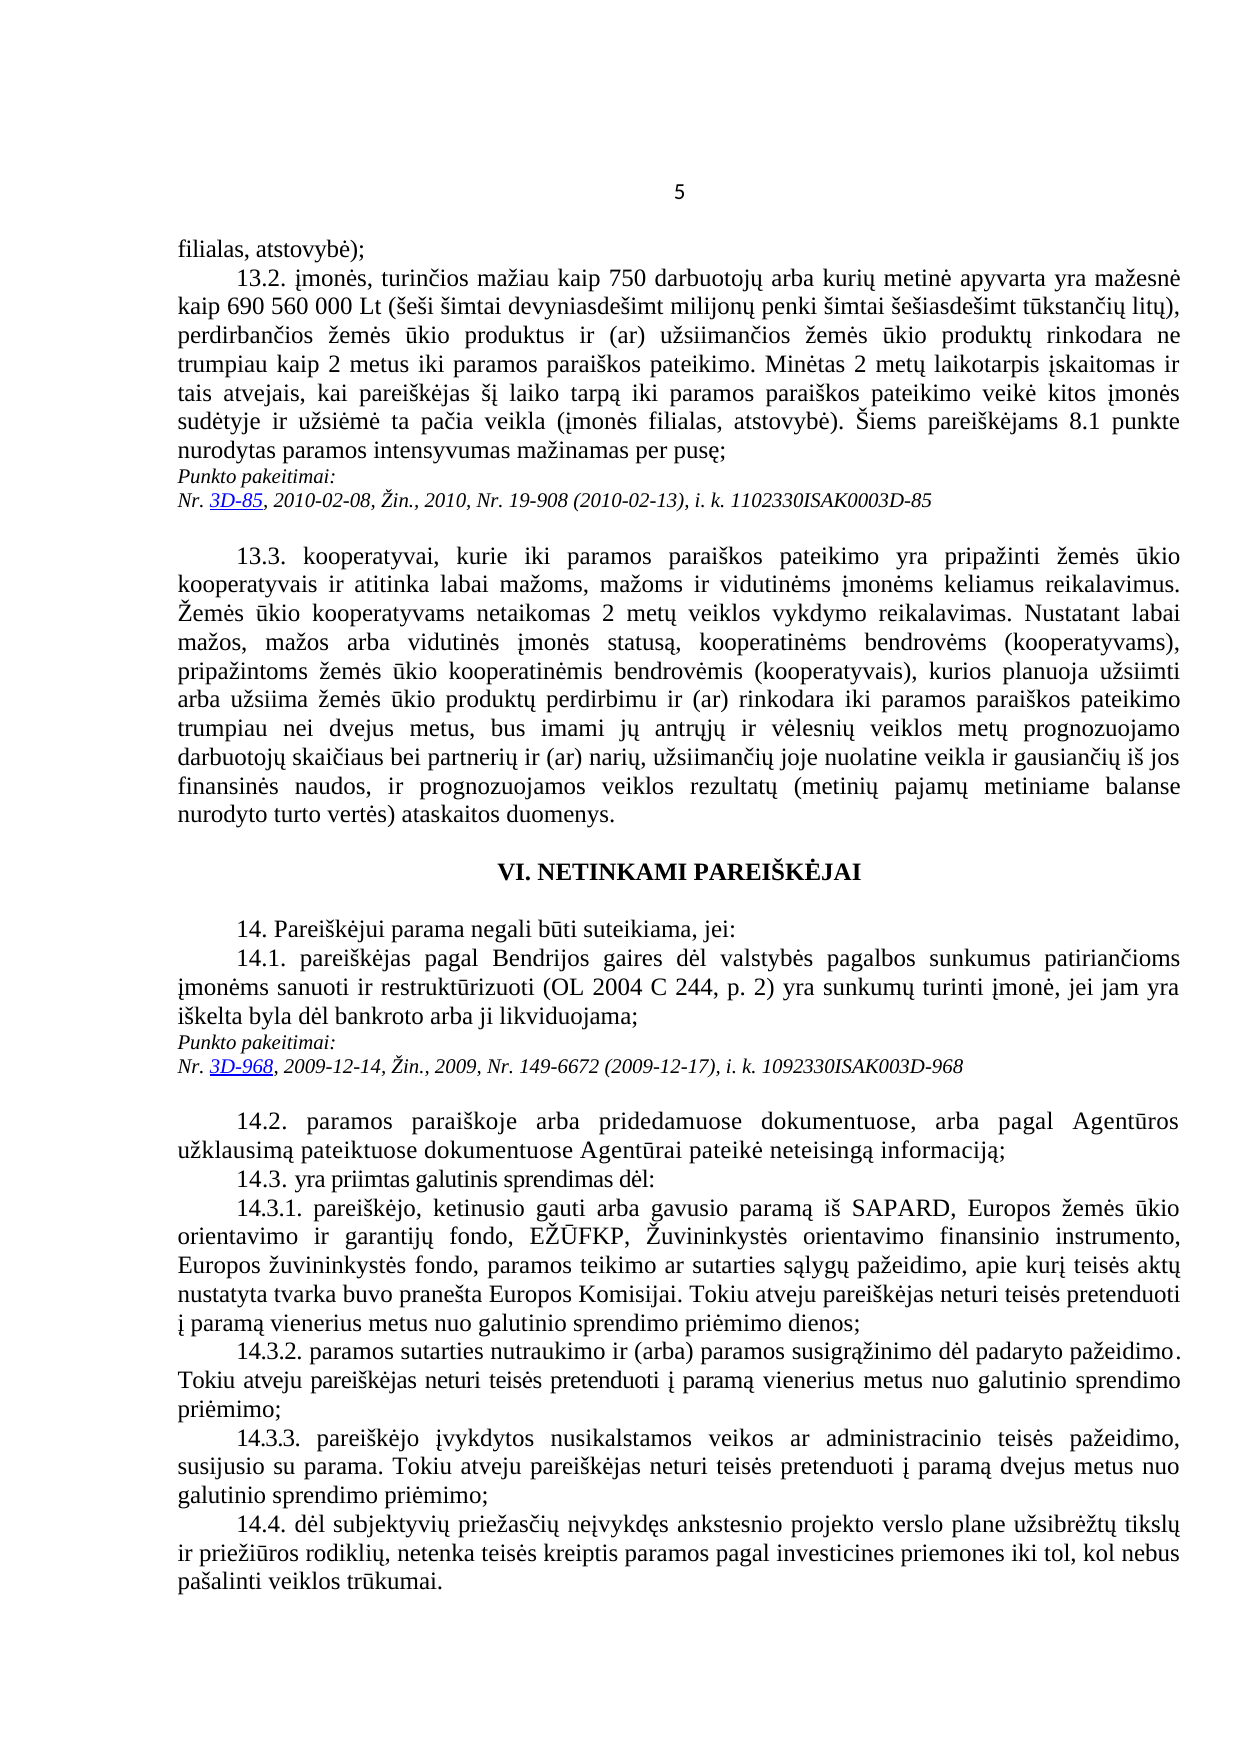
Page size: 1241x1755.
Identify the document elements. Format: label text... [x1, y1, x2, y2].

text Nr. 3D-968, 2009-12-14, Žin., 2009, Nr. 149-6672 (2009-12-17), i. k. 1092330ISAK003D-968 [177, 1054, 1181, 1078]
text Nr. 3D-85, 2010-02-08, Žin., 2010, Nr. 19-908 (2010-02-13), i. k. 1102330ISAK0003D-85 [177, 488, 1181, 512]
text Punkto pakeitimai: [177, 464, 1181, 488]
text 14.3.2. paramos sutarties nutraukimo ir (arba) paramos susigrąžinimo dėl padaryto pažeidimo. Tokiu atveju pareiškėjas neturi teisės pretenduoti į paramą vienerius metus nuo galutinio sprendimo priėmimo; [177, 1336, 1181, 1423]
text 14.3.3. pareiškėjo įvykdytos nusikalstamos veikos ar administracinio teisės pažeidimo, susijusio su parama. Tokiu atveju pareiškėjas neturi teisės pretenduoti į paramą dvejus metus nuo galutinio sprendimo priėmimo; [177, 1423, 1181, 1509]
text 14. Pareiškėjui parama negali būti suteikiama, jei: [177, 914, 1181, 943]
text Punkto pakeitimai: [177, 1029, 1181, 1054]
text 14.4. dėl subjektyvių priežasčių neįvykdęs ankstesnio projekto verslo plane užsibrėžtų tikslų ir priežiūros rodiklių, netenka teisės kreiptis paramos pagal investicines priemones iki tol, kol nebus pašalinti veiklos trūkumai. [177, 1509, 1181, 1595]
text 14.3. yra priimtas galutinis sprendimas dėl: [177, 1164, 1181, 1193]
text 14.1. pareiškėjas pagal Bendrijos gaires dėl valstybės pagalbos sunkumus patiriančioms įmonėms sanuoti ir restruktūrizuoti (OL 2004 C 244, p. 2) yra sunkumų turinti įmonė, jei jam yra iškelta byla dėl bankroto arba ji likviduojama; [177, 943, 1181, 1029]
text filialas, atstovybė); [177, 234, 1181, 263]
text 13.3. kooperatyvai, kurie iki paramos paraiškos pateikimo yra pripažinti žemės ūkio kooperatyvais ir atitinka labai mažoms, mažoms ir vidutinėms įmonėms keliamus reikalavimus. Žemės ūkio kooperatyvams netaikomas 2 metų veiklos vykdymo reikalavimas. Nustatant labai mažos, mažos arba vidutinės įmonės statusą, kooperatinėms bendrovėms (kooperatyvams), pripažintoms žemės ūkio kooperatinėmis bendrovėmis (kooperatyvais), kurios planuoja užsiimti arba užsiima žemės ūkio produktų perdirbimu ir (ar) rinkodara iki paramos paraiškos pateikimo trumpiau nei dvejus metus, bus imami jų antrųjų ir vėlesnių veiklos metų prognozuojamo darbuotojų skaičiaus bei partnerių ir (ar) narių, užsiimančių joje nuolatine veikla ir gausiančių iš jos finansinės naudos, ir prognozuojamos veiklos rezultatų (metinių pajamų metiniame balanse nurodyto turto vertės) ataskaitos duomenys. [177, 541, 1181, 828]
text 13.2. įmonės, turinčios mažiau kaip 750 darbuotojų arba kurių metinė apyvarta yra mažesnė kaip 690 560 000 Lt (šeši šimtai devyniasdešimt milijonų penki šimtai šešiasdešimt tūkstančių litų), perdirbančios žemės ūkio produktus ir (ar) užsiimančios žemės ūkio produktų rinkodara ne trumpiau kaip 2 metus iki paramos paraiškos pateikimo. Minėtas 2 metų laikotarpis įskaitomas ir tais atvejais, kai pareiškėjas šį laiko tarpą iki paramos paraiškos pateikimo veikė kitos įmonės sudėtyje ir užsiėmė ta pačia veikla (įmonės filialas, atstovybė). Šiems pareiškėjams 8.1 punkte nurodytas paramos intensyvumas mažinamas per pusę; [177, 263, 1181, 464]
text VI. NETINKAMI PAREIŠKĖJAI [177, 857, 1181, 886]
text 14.3.1. pareiškėjo, ketinusio gauti arba gavusio paramą iš SAPARD, Europos žemės ūkio orientavimo ir garantijų fondo, EŽŪFKP, Žuvininkystės orientavimo finansinio instrumento, Europos žuvininkystės fondo, paramos teikimo ar sutarties sąlygų pažeidimo, apie kurį teisės aktų nustatyta tvarka buvo pranešta Europos Komisijai. Tokiu atveju pareiškėjas neturi teisės pretenduoti į paramą vienerius metus nuo galutinio sprendimo priėmimo dienos; [177, 1193, 1181, 1336]
text 14.2. paramos paraiškoje arba pridedamuose dokumentuose, arba pagal Agentūros užklausimą pateiktuose dokumentuose Agentūrai pateikė neteisingą informaciją; [177, 1106, 1181, 1164]
